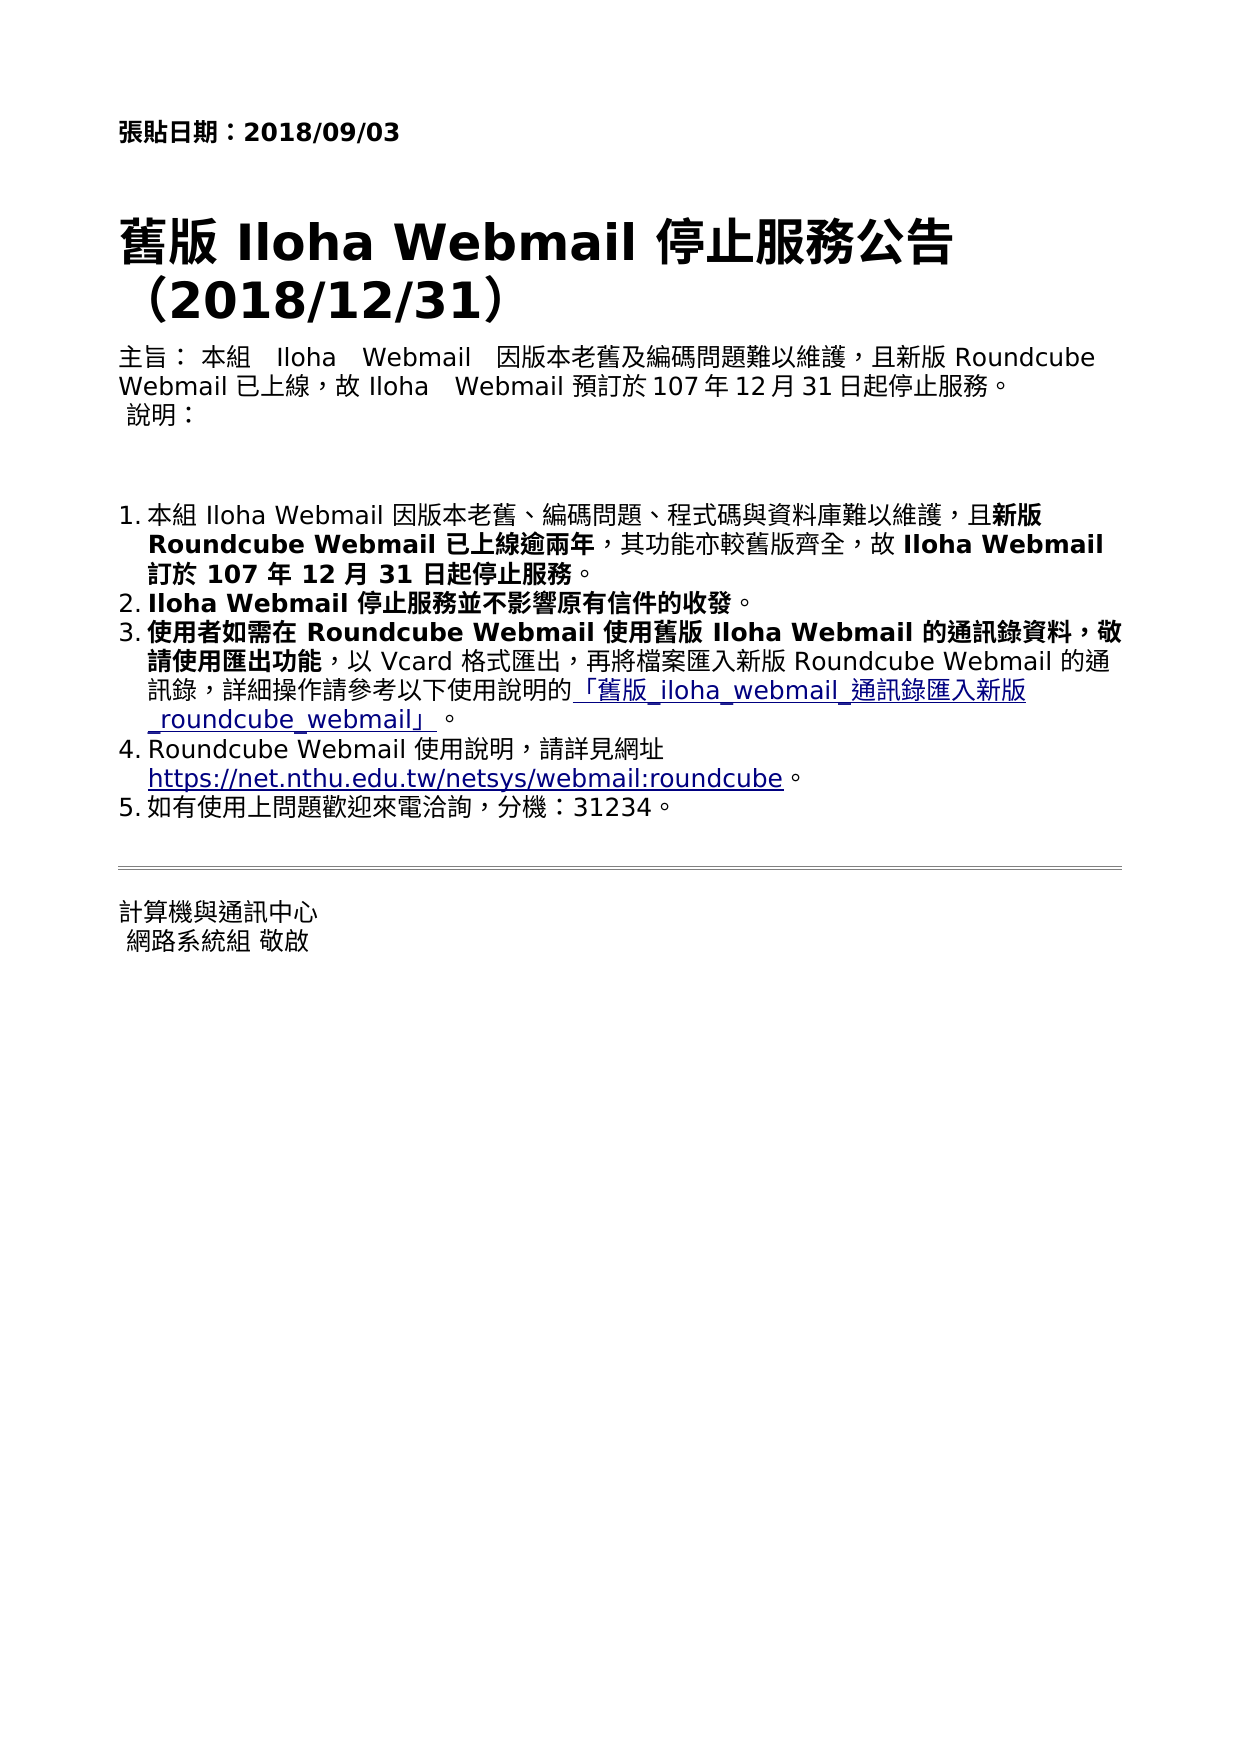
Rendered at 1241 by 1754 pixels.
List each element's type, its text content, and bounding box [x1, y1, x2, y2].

text 張貼日期：2018/09/03 [118, 118, 1122, 176]
list Iloha Webmail 停止服務並不影響原有信件的收發。 [118, 589, 1122, 618]
list 本組 Iloha Webmail 因版本老舊、編碼問題、程式碼與資料庫難以維護，且新版 Roundcube Webmail 已上線逾兩年，其功能亦較舊版齊全，故 Iloha Webmail 訂於 107 年 12 月 31 日起停止服務。 [118, 502, 1122, 589]
list Roundcube Webmail 使用說明，請詳見網址 https://net.nthu.edu.tw/netsys/webmail:roundcube。 [118, 735, 1122, 793]
list 使用者如需在 Roundcube Webmail 使用舊版 Iloha Webmail 的通訊錄資料，敬請使用匯出功能，以 Vcard 格式匯出，再將檔案匯入新版 Roundcube Webmail 的通訊錄，詳細操作請參考以下使用說明的「舊版_iloha_webmail_通訊錄匯入新版_roundcube_webmail」。 [118, 618, 1122, 735]
subtitle 舊版 Iloha Webmail 停止服務公告（2018/12/31） [118, 214, 1122, 330]
text 計算機與通訊中心 網路系統組 敬啟 [118, 898, 1122, 957]
text 主旨： 本組 Iloha Webmail 因版本老舊及編碼問題難以維護，且新版 Roundcube Webmail 已上線，故 Iloha Webmail 預訂於107年12月31日起停止服務。 說明： [118, 343, 1122, 459]
list 如有使用上問題歡迎來電洽詢，分機：31234。 [118, 793, 1122, 822]
